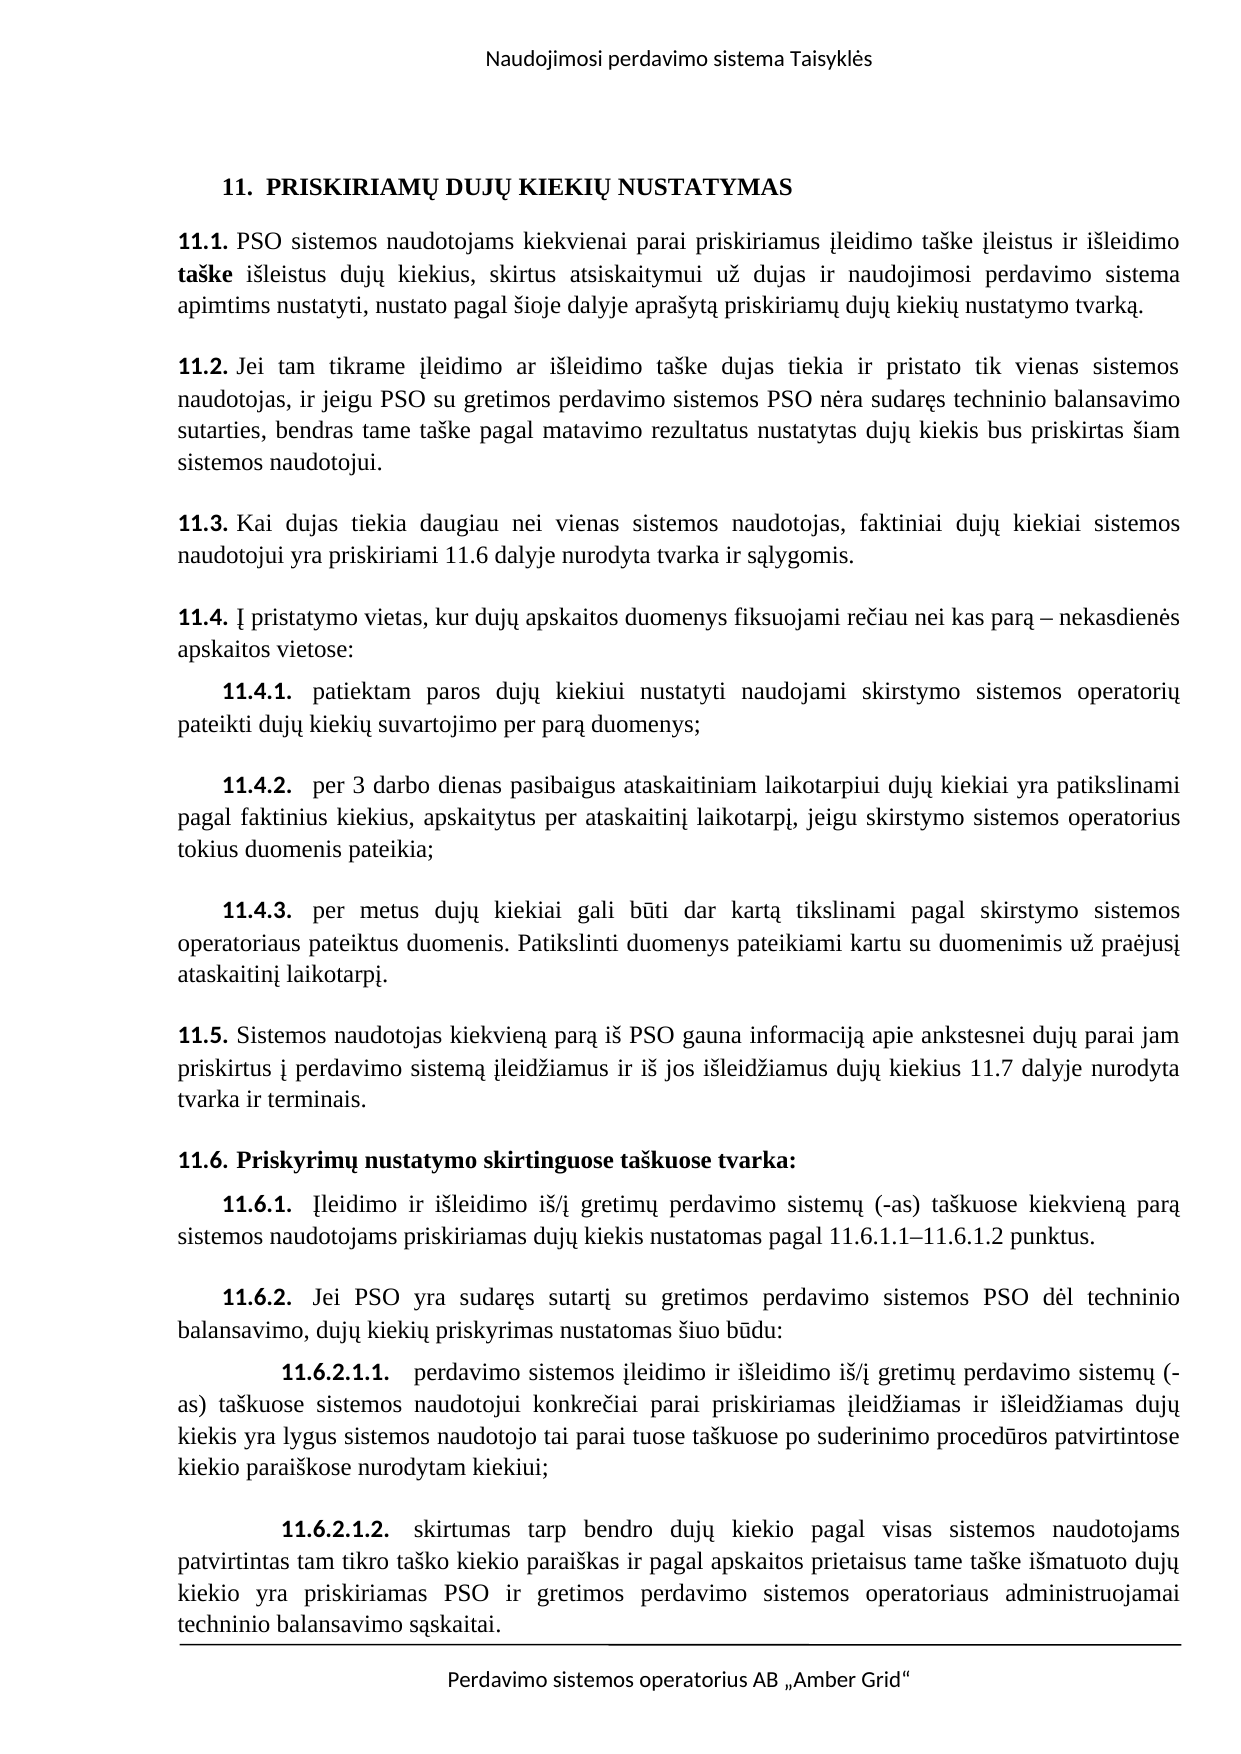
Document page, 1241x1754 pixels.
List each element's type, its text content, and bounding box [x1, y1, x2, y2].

text 11.4.3. per metus dujų kiekiai gali būti dar kartą tikslinami pagal skirstymo sistemos operatoriaus pateiktus duomenis. Patikslinti duomenys pateikiami kartu su duomenimis už praėjusį ataskaitinį laikotarpį. [177, 894, 1181, 988]
text 11.6.2.1.1. perdavimo sistemos įleidimo ir išleidimo iš/į gretimų perdavimo sistemų (-as) taškuose sistemos naudotojui konkrečiai parai priskiriamas įleidžiamas ir išleidžiamas dujų kiekis yra lygus sistemos naudotojo tai parai tuose taškuose po suderinimo procedūros patvirtintose kiekio paraiškose nurodytam kiekiui; [177, 1356, 1181, 1481]
text 11.6.2. Jei PSO yra sudaręs sutartį su gretimos perdavimo sistemos PSO dėl techninio balansavimo, dujų kiekių priskyrimas nustatomas šiuo būdu: [177, 1281, 1181, 1343]
text 11.4. Į pristatymo vietas, kur dujų apskaitos duomenys fiksuojami rečiau nei kas parą – nekasdienės apskaitos vietose: [177, 601, 1181, 663]
text 11.4.2. per 3 darbo dienas pasibaigus ataskaitiniam laikotarpiui dujų kiekiai yra patikslinami pagal faktinius kiekius, apskaitytus per ataskaitinį laikotarpį, jeigu skirstymo sistemos operatorius tokius duomenis pateikia; [177, 769, 1181, 863]
text 11.4.1. patiektam paros dujų kiekiui nustatyti naudojami skirstymo sistemos operatorių pateikti dujų kiekių suvartojimo per parą duomenys; [177, 675, 1181, 737]
text 11.6.1. Įleidimo ir išleidimo iš/į gretimų perdavimo sistemų (-as) taškuose kiekvieną parą sistemos naudotojams priskiriamas dujų kiekis nustatomas pagal 11.6.1.1–11.6.1.2 punktus. [177, 1188, 1181, 1250]
text 11.6. Priskyrimų nustatymo skirtinguose taškuose tvarka: [177, 1145, 1181, 1175]
text 11.6.2.1.2. skirtumas tarp bendro dujų kiekio pagal visas sistemos naudotojams patvirtintas tam tikro taško kiekio paraiškas ir pagal apskaitos prietaisus tame taške išmatuoto dujų kiekio yra priskiriamas PSO ir gretimos perdavimo sistemos operatoriaus administruojamai techninio balansavimo sąskaitai. [177, 1513, 1181, 1638]
text 11.3. Kai dujas tiekia daugiau nei vienas sistemos naudotojas, faktiniai dujų kiekiai sistemos naudotojui yra priskiriami 11.6 dalyje nurodyta tvarka ir sąlygomis. [177, 507, 1181, 569]
text 11.5. Sistemos naudotojas kiekvieną parą iš PSO gauna informaciją apie ankstesnei dujų parai jam priskirtus į perdavimo sistemą įleidžiamus ir iš jos išleidžiamus dujų kiekius 11.7 dalyje nurodyta tvarka ir terminais. [177, 1019, 1181, 1113]
text 11. PRISKIRIAMŲ DUJŲ KIEKIŲ NUSTATYMAS [222, 172, 1181, 201]
text 11.1. PSO sistemos naudotojams kiekvienai parai priskiriamus įleidimo taške įleistus ir išleidimo taške išleistus dujų kiekius, skirtus atsiskaitymui už dujas ir naudojimosi perdavimo sistema apimtims nustatyti, nustato pagal šioje dalyje aprašytą priskiriamų dujų kiekių nustatymo tvarką. [177, 225, 1181, 319]
text 11.2. Jei tam tikrame įleidimo ar išleidimo taške dujas tiekia ir pristato tik vienas sistemos naudotojas, ir jeigu PSO su gretimos perdavimo sistemos PSO nėra sudaręs techninio balansavimo sutarties, bendras tame taške pagal matavimo rezultatus nustatytas dujų kiekis bus priskirtas šiam sistemos naudotojui. [177, 351, 1181, 476]
